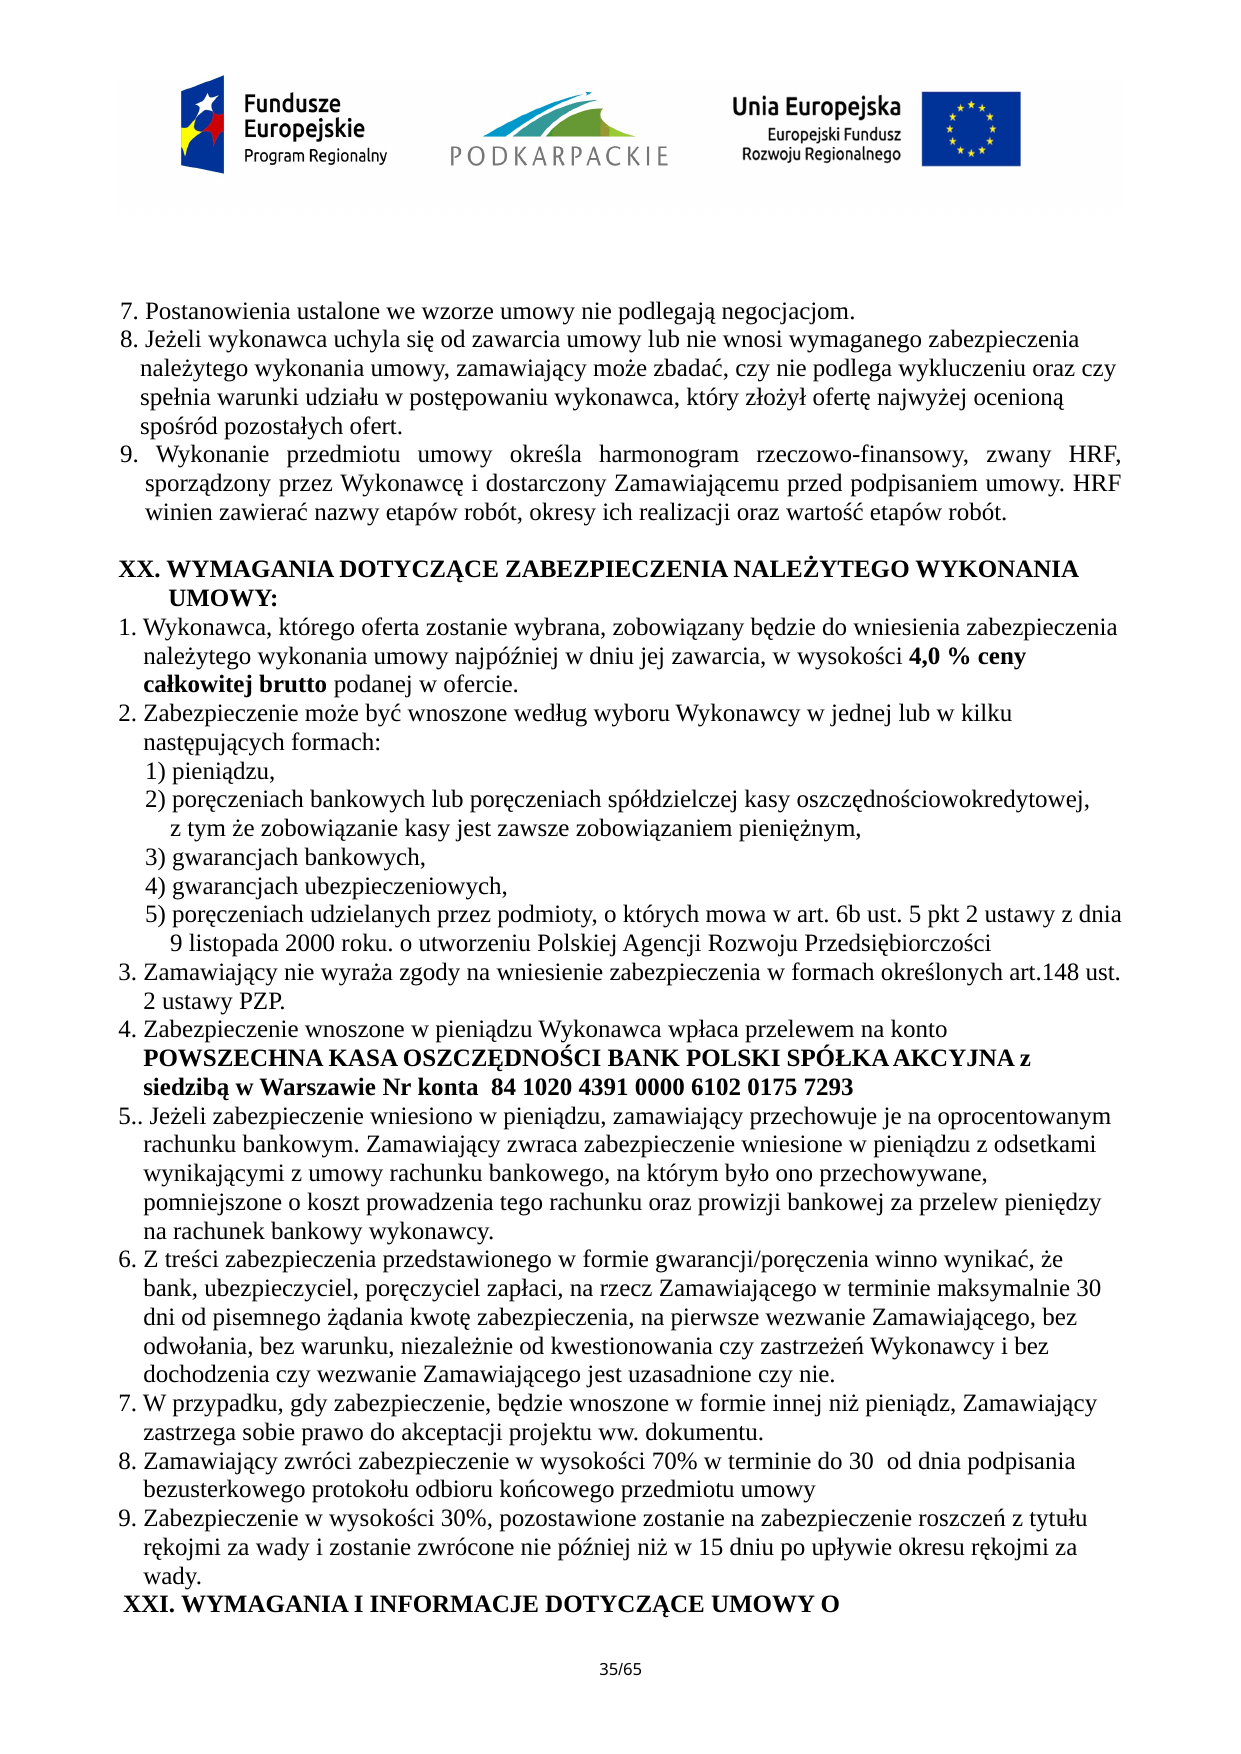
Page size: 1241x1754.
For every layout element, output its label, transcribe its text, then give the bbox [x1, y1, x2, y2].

text 4) gwarancjach ubezpieczeniowych, [145, 871, 1122, 899]
text 4. Zabezpieczenie wnoszone w pieniądzu Wykonawca wpłaca przelewem na konto POWSZECHNA KASA OSZCZĘDNOŚCI BANK POLSKI SPÓŁKA AKCYJNA z siedzibą w Warszawie Nr konta 84 1020 4391 0000 6102 0175 7293 [118, 1014, 1122, 1101]
text 9. Zabezpieczenie w wysokości 30%, pozostawione zostanie na zabezpieczenie roszczeń z tytułu rękojmi za wady i zostanie zwrócone nie później niż w 15 dniu po upływie okresu rękojmi za wady. [118, 1503, 1122, 1589]
text 1) pieniądzu, [145, 756, 1122, 784]
text XXI. WYMAGANIA I INFORMACJE DOTYCZĄCE UMOWY O [123, 1589, 1122, 1618]
text 3. Zamawiający nie wyraża zgody na wniesienie zabezpieczenia w formach określonych art.148 ust. 2 ustawy PZP. [118, 957, 1122, 1014]
text 9. Wykonanie przedmiotu umowy określa harmonogram rzeczowo-finansowy, zwany HRF, sporządzony przez Wykonawcę i dostarczony Zamawiającemu przed podpisaniem umowy. HRF winien zawierać nazwy etapów robót, okresy ich realizacji oraz wartość etapów robót. [120, 439, 1122, 526]
text 5) poręczeniach udzielanych przez podmioty, o których mowa w art. 6b ust. 5 pkt 2 ustawy z dnia 9 listopada 2000 roku. o utworzeniu Polskiej Agencji Rozwoju Przedsiębiorczości [145, 899, 1122, 957]
text 7. Postanowienia ustalone we wzorze umowy nie podlegają negocjacjom. [120, 296, 1122, 324]
text 2) poręczeniach bankowych lub poręczeniach spółdzielczej kasy oszczędnościowokredytowej, z tym że zobowiązanie kasy jest zawsze zobowiązaniem pieniężnym, [145, 784, 1122, 842]
text 8. Zamawiający zwróci zabezpieczenie w wysokości 70% w terminie do 30 od dnia podpisania bezusterkowego protokołu odbioru końcowego przedmiotu umowy [118, 1446, 1122, 1503]
picture [115, 75, 1121, 214]
text 2. Zabezpieczenie może być wnoszone według wyboru Wykonawcy w jednej lub w kilku następujących formach: [118, 698, 1122, 756]
text 3) gwarancjach bankowych, [145, 842, 1122, 871]
text 7. W przypadku, gdy zabezpieczenie, będzie wnoszone w formie innej niż pieniądz, Zamawiający zastrzega sobie prawo do akceptacji projektu ww. dokumentu. [118, 1388, 1122, 1446]
text 1. Wykonawca, którego oferta zostanie wybrana, zobowiązany będzie do wniesienia zabezpieczenia należytego wykonania umowy najpóźniej w dniu jej zawarcia, w wysokości 4,0 % ceny całkowitej brutto podanej w ofercie. [118, 612, 1122, 698]
text 8. Jeżeli wykonawca uchyla się od zawarcia umowy lub nie wnosi wymaganego zabezpieczenia należytego wykonania umowy, zamawiający może zbadać, czy nie podlega wykluczeniu oraz czy spełnia warunki udziału w postępowaniu wykonawca, który złożył ofertę najwyżej ocenioną spośród pozostałych ofert. [120, 324, 1122, 439]
text 6. Z treści zabezpieczenia przedstawionego w formie gwarancji/poręczenia winno wynikać, że bank, ubezpieczyciel, poręczyciel zapłaci, na rzecz Zamawiającego w terminie maksymalnie 30 dni od pisemnego żądania kwotę zabezpieczenia, na pierwsze wezwanie Zamawiającego, bez odwołania, bez warunku, niezależnie od kwestionowania czy zastrzeżeń Wykonawcy i bez dochodzenia czy wezwanie Zamawiającego jest uzasadnione czy nie. [118, 1244, 1122, 1388]
text 5.. Jeżeli zabezpieczenie wniesiono w pieniądzu, zamawiający przechowuje je na oprocentowanym rachunku bankowym. Zamawiający zwraca zabezpieczenie wniesione w pieniądzu z odsetkami wynikającymi z umowy rachunku bankowego, na którym było ono przechowywane, pomniejszone o koszt prowadzenia tego rachunku oraz prowizji bankowej za przelew pieniędzy na rachunek bankowy wykonawcy. [118, 1101, 1122, 1244]
text XX. WYMAGANIA DOTYCZĄCE ZABEZPIECZENIA NALEŻYTEGO WYKONANIA UMOWY: [118, 554, 1122, 612]
